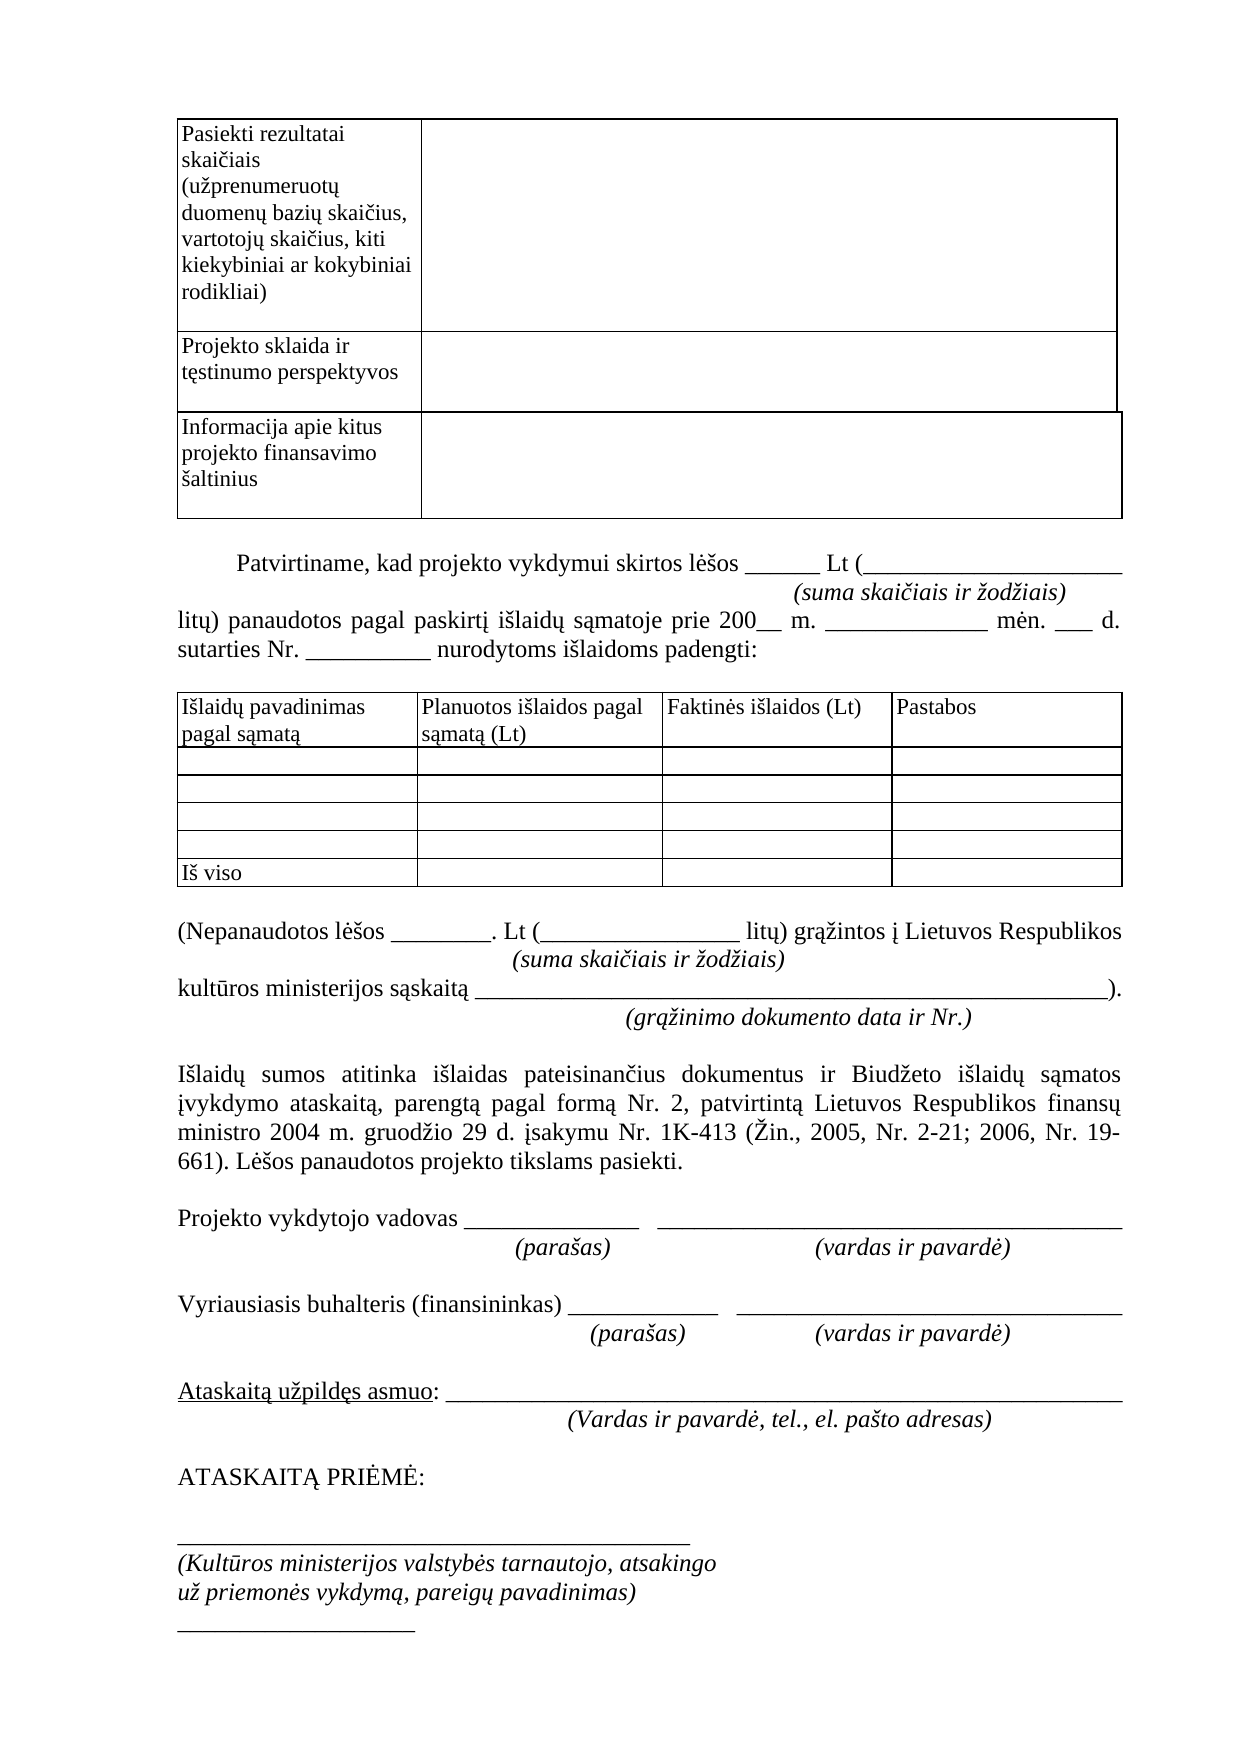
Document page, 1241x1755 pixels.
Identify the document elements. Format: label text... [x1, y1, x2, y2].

table_cell [418, 831, 662, 858]
text Patvirtiname, kad projekto vykdymui skirtos lėšos ______ Lt ( [177, 548, 1122, 577]
table_cell Projekto sklaida ir tęstinumo perspektyvos [178, 332, 421, 411]
text (Kultūros ministerijos valstybės tarnautojo, atsakingo [177, 1548, 1122, 1577]
table_cell Pasiekti rezultatai skaičiais (užprenumeruotų duomenų bazių skaičius, vartotojų skaičius, kiti kiekybiniai ar kokybiniai rodikliai) [178, 120, 421, 331]
table_cell [178, 803, 417, 830]
text ___________________ [177, 1606, 1122, 1634]
text Vyriausiasis buhalteris (finansininkas) ____________ [177, 1289, 1122, 1318]
table_cell [422, 332, 1116, 411]
table_cell [178, 776, 417, 802]
table_cell [418, 748, 662, 774]
table_cell [178, 831, 417, 858]
text (Nepanaudotos lėšos ________. Lt ( litų) grąžintos į Lietuvos Respublikos [177, 916, 1122, 944]
table_cell [893, 859, 1121, 886]
table_header Planuotos išlaidos pagal sąmatą (Lt) [418, 693, 662, 746]
table_cell Iš viso [178, 859, 417, 886]
table_cell [1118, 331, 1122, 411]
table_cell [178, 748, 417, 774]
table_cell [893, 776, 1121, 802]
text (grąžinimo dokumento data ir Nr.) [477, 1002, 1122, 1031]
table_header Išlaidų pavadinimas pagal sąmatą [178, 693, 417, 746]
text (Vardas ir pavardė, tel., el. pašto adresas) [440, 1404, 1122, 1433]
table_cell [663, 803, 891, 830]
text Išlaidų sumos atitinka išlaidas pateisinančius dokumentus ir Biudžeto išlaidų sąmatos įvykdymo ataskaitą, parengtą pagal formą Nr. 2, patvirtintą Lietuvos Respublikos finansų ministro 2004 m. gruodžio 29 d. įsakymu Nr. 1K-413 (Žin., 2005, Nr. 2-21; 2006, Nr. 19-661). Lėšos panaudotos projekto tikslams pasiekti. [177, 1059, 1122, 1174]
table_cell [422, 120, 1116, 331]
table_cell [663, 859, 891, 886]
text litų) panaudotos pagal paskirtį išlaidų sąmatoje prie 200__ m. _____________ mėn. ___ d. sutarties Nr. __________ nurodytoms išlaidoms padengti: [177, 605, 1122, 663]
text (parašas) (vardas ir pavardė) [515, 1232, 1122, 1261]
text Ataskaitą užpildęs asmuo: [177, 1376, 1122, 1404]
text ATASKAITĄ PRIĖMĖ: [177, 1462, 1122, 1491]
table_cell [418, 776, 662, 802]
table_cell [663, 776, 891, 802]
table_header Pastabos [893, 693, 1121, 746]
text (parašas) (vardas ir pavardė) [590, 1318, 1122, 1347]
table_cell [418, 803, 662, 830]
table_cell [893, 748, 1121, 774]
text kultūros ministerijos sąskaitą ). [177, 973, 1122, 1002]
table_cell [418, 859, 662, 886]
text Projekto vykdytojo vadovas ______________ [177, 1203, 1122, 1232]
table_cell [1118, 118, 1122, 331]
text (suma skaičiais ir žodžiais) [177, 944, 1122, 973]
text už priemonės vykdymą, pareigų pavadinimas) [177, 1577, 1122, 1606]
table_header Faktinės išlaidos (Lt) [663, 693, 891, 746]
table_cell [893, 831, 1121, 858]
table_cell [893, 803, 1121, 830]
text (suma skaičiais ir žodžiais) [740, 577, 1122, 605]
table_cell [422, 413, 1121, 518]
table_cell Informacija apie kitus projekto finansavimo šaltinius [178, 413, 421, 518]
table_cell [663, 748, 891, 774]
table_cell [663, 831, 891, 858]
text _________________________________________ [177, 1519, 1122, 1548]
